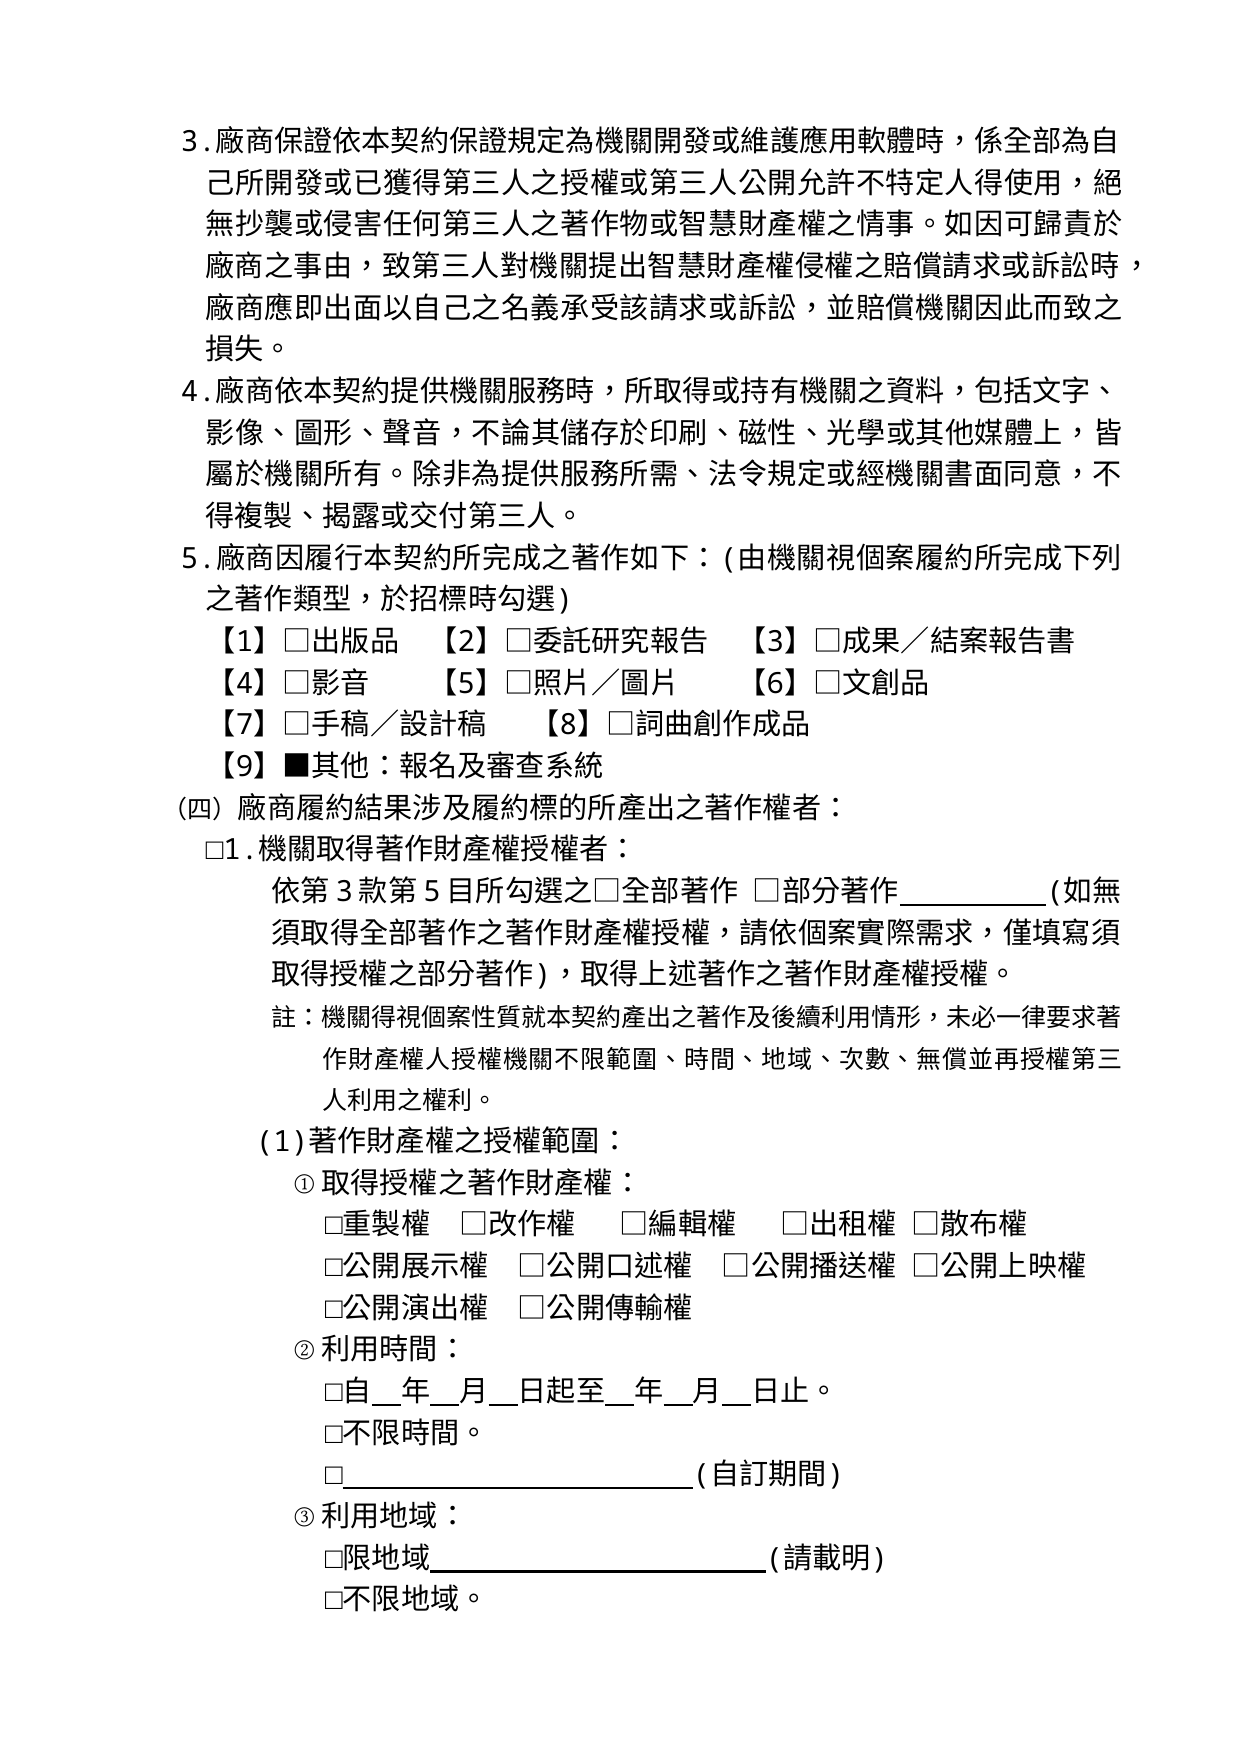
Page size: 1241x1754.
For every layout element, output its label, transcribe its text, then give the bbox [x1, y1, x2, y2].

text 【4】□影音 【5】□照片／圖片 【6】□文創品 [177, 660, 1122, 701]
text □1.機關取得著作財產權授權者： [206, 826, 1122, 868]
text □不限地域。 [325, 1576, 1122, 1618]
text 註：機關得視個案性質就本契約產出之著作及後續利用情形，未必一律要求著作財產權人授權機關不限範圍、時間、地域、次數、無償並再授權第三人利用之權利。 [271, 993, 1122, 1118]
text 依第3款第5目所勾選之□全部著作 □部分著作 (如無須取得全部著作之著作財產權授權，請依個案實際需求，僅填寫須取得授權之部分著作)，取得上述著作之著作財產權授權。 [271, 868, 1122, 993]
text （四）廠商履約結果涉及履約標的所產出之著作權者： [148, 785, 1122, 826]
text 3.廠商保證依本契約保證規定為機關開發或維護應用軟體時，係全部為自己所開發或已獲得第三人之授權或第三人公開允許不特定人得使用，絕無抄襲或侵害任何第三人之著作物或智慧財產權之情事。如因可歸責於廠商之事由，致第三人對機關提出智慧財產權侵權之賠償請求或訴訟時，廠商應即出面以自己之名義承受該請求或訴訟，並賠償機關因此而致之損失。 [181, 118, 1122, 368]
text □ (自訂期間) [325, 1451, 1122, 1493]
text □重製權 □改作權 □編輯權 □出租權 □散布權 [325, 1201, 1122, 1243]
text (1)著作財產權之授權範圍： [256, 1118, 1122, 1160]
text 5.廠商因履行本契約所完成之著作如下：(由機關視個案履約所完成下列之著作類型，於招標時勾選) [181, 535, 1122, 618]
text ②利用時間： [293, 1326, 1122, 1368]
text □自 年 月 日起至 年 月 日止。 [325, 1368, 1122, 1410]
text 【1】□出版品 【2】□委託研究報告 【3】□成果／結案報告書 [177, 618, 1122, 660]
text □公開展示權 □公開口述權 □公開播送權 □公開上映權 [325, 1243, 1122, 1285]
text 【9】■其他：報名及審查系統 [177, 743, 1122, 785]
text ①取得授權之著作財產權： [293, 1160, 1122, 1201]
text □公開演出權 □公開傳輸權 [325, 1285, 1122, 1326]
text 【7】□手稿／設計稿 【8】□詞曲創作成品 [177, 701, 1122, 743]
text 4.廠商依本契約提供機關服務時，所取得或持有機關之資料，包括文字、影像、圖形、聲音，不論其儲存於印刷、磁性、光學或其他媒體上，皆屬於機關所有。除非為提供服務所需、法令規定或經機關書面同意，不得複製、揭露或交付第三人。 [181, 368, 1122, 535]
text ③利用地域： [293, 1493, 1122, 1535]
text □限地域 (請載明) [325, 1535, 1122, 1576]
text □不限時間。 [325, 1410, 1122, 1451]
